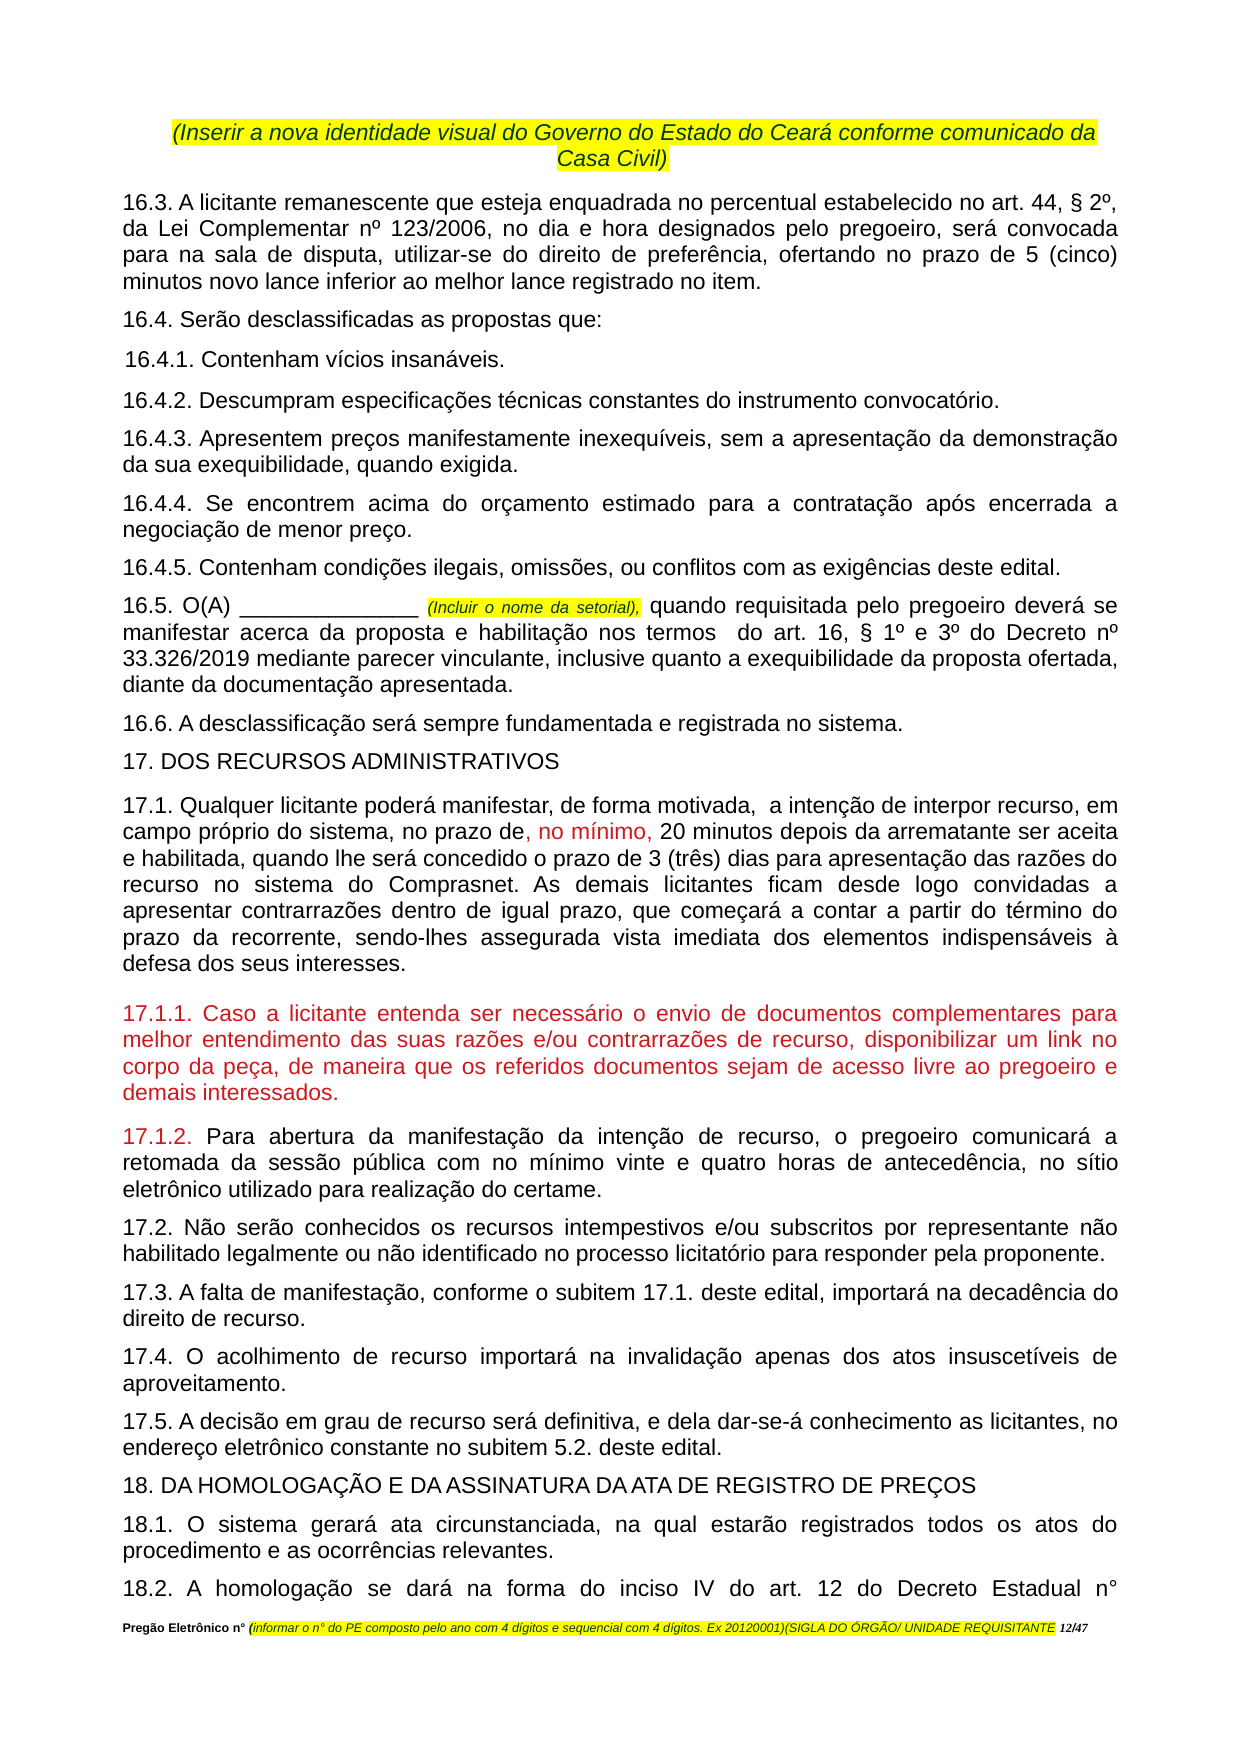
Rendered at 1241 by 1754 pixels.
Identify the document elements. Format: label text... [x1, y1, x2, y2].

text 18.2. A homologação se dará na forma do inciso IV do art. 12 do Decreto Estadual n° [122, 1575, 1118, 1601]
text 17.5. A decisão em grau de recurso será definitiva, e dela dar-se-á conhecimento as licitantes, no endereço eletrônico constante no subitem 5.2. deste edital. [122, 1408, 1118, 1460]
text 16.4.3. Apresentem preços manifestamente inexequíveis, sem a apresentação da demonstração da sua exequibilidade, quando exigida. [122, 425, 1118, 478]
text 18.1. O sistema gerará ata circunstanciada, na qual estarão registrados todos os atos do procedimento e as ocorrências relevantes. [122, 1511, 1118, 1563]
text 16.4.1. Contenham vícios insanáveis. [122, 344, 1118, 375]
text 17.1.2. Para abertura da manifestação da intenção de recurso, o pregoeiro comunicará a retomada da sessão pública com no mínimo vinte e quatro horas de antecedência, no sítio eletrônico utilizado para realização do certame. [122, 1123, 1118, 1202]
text 16.4.2. Descumpram especificações técnicas constantes do instrumento convocatório. [122, 387, 1118, 413]
text 16.5. O(A) ______________ (Incluir o nome da setorial), quando requisitada pelo pregoeiro deverá se manifestar acerca da proposta e habilitação nos termos do art. 16, § 1º e 3º do Decreto nº 33.326/2019 mediante parecer vinculante, inclusive quanto a exequibilidade da proposta ofertada, diante da documentação apresentada. [122, 592, 1118, 698]
text 18. DA HOMOLOGAÇÃO E DA ASSINATURA DA ATA DE REGISTRO DE PREÇOS [122, 1472, 1118, 1499]
text 16.4.4. Se encontrem acima do orçamento estimado para a contratação após encerrada a negociação de menor preço. [122, 489, 1118, 542]
text 17.4. O acolhimento de recurso importará na invalidação apenas dos atos insuscetíveis de aproveitamento. [122, 1343, 1118, 1396]
text 16.4.5. Contenham condições ilegais, omissões, ou conflitos com as exigências deste edital. [122, 554, 1118, 580]
text 16.4. Serão desclassificadas as propostas que: [122, 306, 1118, 332]
text 17.1. Qualquer licitante poderá manifestar, de forma motivada, a intenção de interpor recurso, em campo próprio do sistema, no prazo de, no mínimo, 20 minutos depois da arrematante ser aceita e habilitada, quando lhe será concedido o prazo de 3 (três) dias para apresentação das razões do recurso no sistema do Comprasnet. As demais licitantes ficam desde logo convidadas a apresentar contrarrazões dentro de igual prazo, que começará a contar a partir do término do prazo da recorrente, sendo-lhes assegurada vista imediata dos elementos indispensáveis à defesa dos seus interesses. [122, 792, 1118, 976]
text 17.3. A falta de manifestação, conforme o subitem 17.1. deste edital, importará na decadência do direito de recurso. [122, 1278, 1118, 1331]
text 16.6. A desclassificação será sempre fundamentada e registrada no sistema. [122, 709, 1118, 736]
text 17. DOS RECURSOS ADMINISTRATIVOS [122, 748, 1118, 774]
text 16.3. A licitante remanescente que esteja enquadrada no percentual estabelecido no art. 44, § 2º, da Lei Complementar nº 123/2006, no dia e hora designados pelo pregoeiro, será convocada para na sala de disputa, utilizar-se do direito de preferência, ofertando no prazo de 5 (cinco) minutos novo lance inferior ao melhor lance registrado no item. [122, 189, 1118, 294]
text 17.1.1. Caso a licitante entenda ser necessário o envio de documentos complementares para melhor entendimento das suas razões e/ou contrarrazões de recurso, disponibilizar um link no corpo da peça, de maneira que os referidos documentos sejam de acesso livre ao pregoeiro e demais interessados. [122, 1000, 1118, 1105]
text 17.2. Não serão conhecidos os recursos intempestivos e/ou subscritos por representante não habilitado legalmente ou não identificado no processo licitatório para responder pela proponente. [122, 1214, 1118, 1267]
